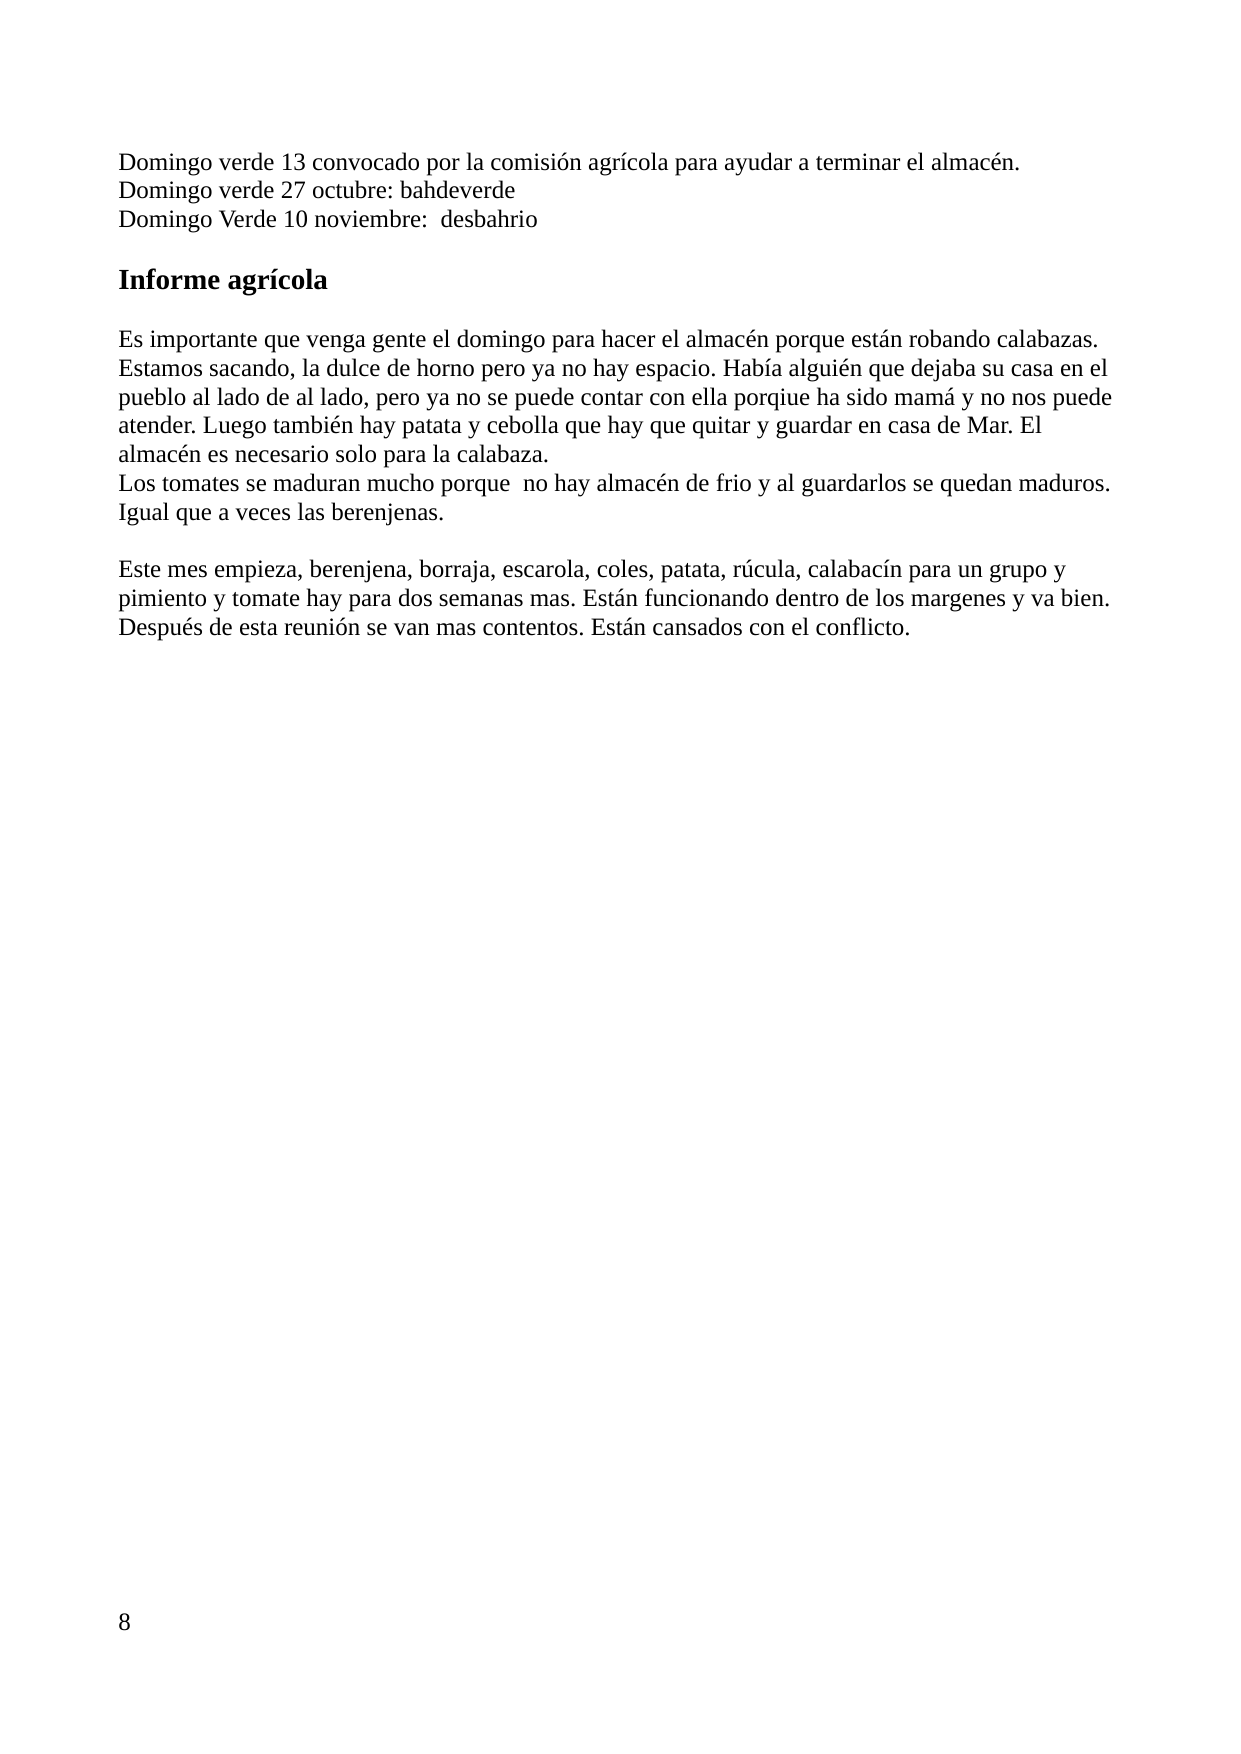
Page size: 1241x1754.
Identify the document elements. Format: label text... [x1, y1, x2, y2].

text Los tomates se maduran mucho porque no hay almacén de frio y al guardarlos se quedan maduros. Igual que a veces las berenjenas. [118, 468, 1122, 525]
text Este mes empieza, berenjena, borraja, escarola, coles, patata, rúcula, calabacín para un grupo y pimiento y tomate hay para dos semanas mas. Están funcionando dentro de los margenes y va bien. Después de esta reunión se van mas contentos. Están cansados con el conflicto. [118, 554, 1122, 640]
text Domingo verde 27 octubre: bahdeverde [118, 176, 1122, 204]
text Es importante que venga gente el domingo para hacer el almacén porque están robando calabazas. Estamos sacando, la dulce de horno pero ya no hay espacio. Había alguién que dejaba su casa en el pueblo al lado de al lado, pero ya no se puede contar con ella porqiue ha sido mamá y no nos puede atender. Luego también hay patata y cebolla que hay que quitar y guardar en casa de Mar. El almacén es necesario solo para la calabaza. [118, 324, 1122, 468]
text Domingo verde 13 convocado por la comisión agrícola para ayudar a terminar el almacén. [118, 147, 1122, 176]
text Domingo Verde 10 noviembre: desbahrio [118, 204, 1122, 233]
text Informe agrícola [118, 262, 1122, 295]
